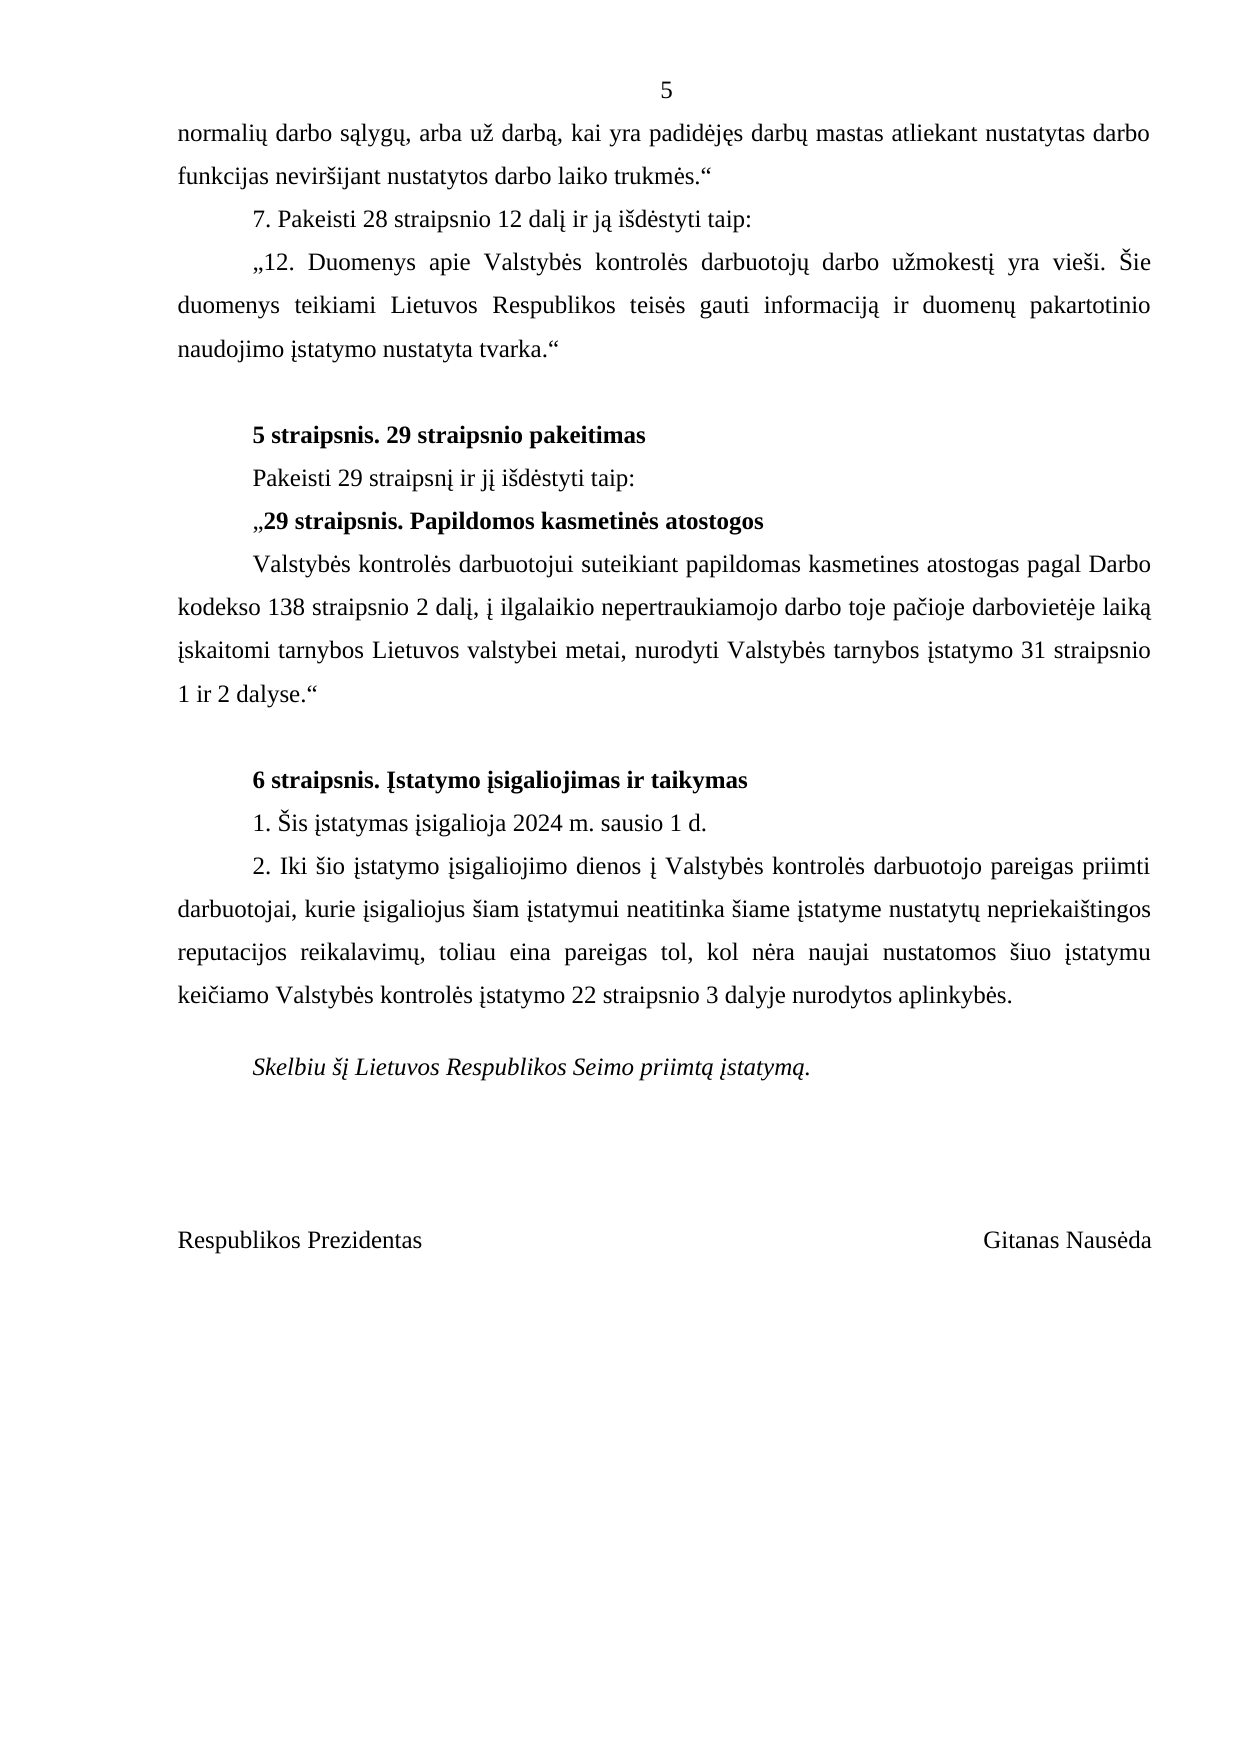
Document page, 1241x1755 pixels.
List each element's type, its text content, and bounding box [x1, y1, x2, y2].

text „12. Duomenys apie Valstybės kontrolės darbuotojų darbo užmokestį yra vieši. Šie duomenys teikiami Lietuvos Respublikos teisės gauti informaciją ir duomenų pakartotinio naudojimo įstatymo nustatyta tvarka.“ [177, 247, 1152, 362]
text 5 straipsnis. 29 straipsnio pakeitimas [177, 420, 1152, 449]
text 6 straipsnis. Įstatymo įsigaliojimas ir taikymas [177, 765, 1152, 794]
text Pakeisti 29 straipsnį ir jį išdėstyti taip: [177, 463, 1152, 492]
text 7. Pakeisti 28 straipsnio 12 dalį ir ją išdėstyti taip: [177, 204, 1152, 233]
text 2. Iki šio įstatymo įsigaliojimo dienos į Valstybės kontrolės darbuotojo pareigas priimti darbuotojai, kurie įsigaliojus šiam įstatymui neatitinka šiame įstatyme nustatytų nepriekaištingos reputacijos reikalavimų, toliau eina pareigas tol, kol nėra naujai nustatomos šiuo įstatymu keičiamo Valstybės kontrolės įstatymo 22 straipsnio 3 dalyje nurodytos aplinkybės. [177, 851, 1152, 1009]
text „29 straipsnis. Papildomos kasmetinės atostogos [177, 506, 1152, 535]
text normalių darbo sąlygų, arba už darbą, kai yra padidėjęs darbų mastas atliekant nustatytas darbo funkcijas neviršijant nustatytos darbo laiko trukmės.“ [177, 118, 1152, 190]
text Respublikos Prezidentas Gitanas Nausėda [177, 1225, 1152, 1254]
text Valstybės kontrolės darbuotojui suteikiant papildomas kasmetines atostogas pagal Darbo kodekso 138 straipsnio 2 dalį, į ilgalaikio nepertraukiamojo darbo toje pačioje darbovietėje laiką įskaitomi tarnybos Lietuvos valstybei metai, nurodyti Valstybės tarnybos įstatymo 31 straipsnio 1 ir 2 dalyse.“ [177, 549, 1152, 707]
text Skelbiu šį Lietuvos Respublikos Seimo priimtą įstatymą. [177, 1052, 1152, 1081]
text 1. Šis įstatymas įsigalioja 2024 m. sausio 1 d. [177, 808, 1152, 837]
